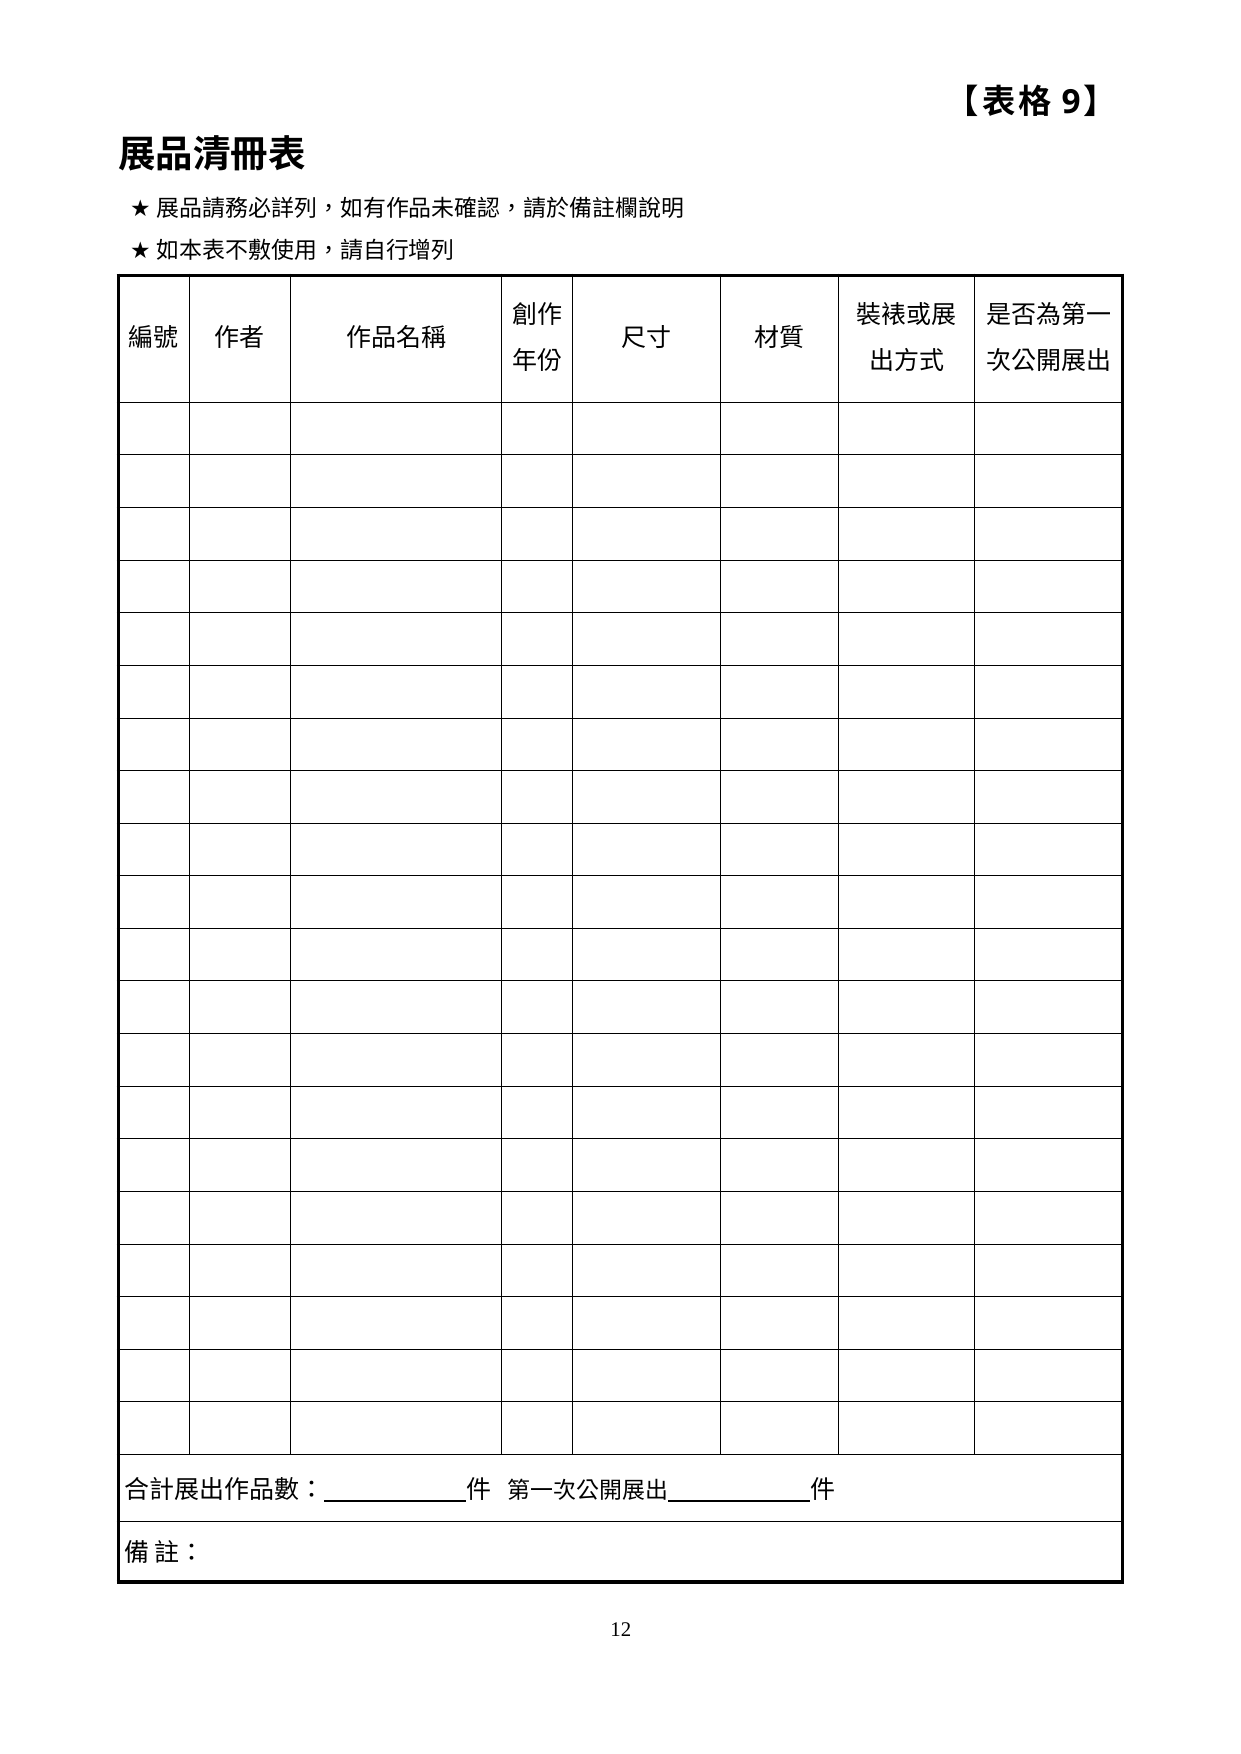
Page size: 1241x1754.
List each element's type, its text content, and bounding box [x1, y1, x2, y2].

table_header 作者 [190, 277, 290, 402]
table_cell [120, 561, 189, 612]
table_cell [291, 771, 501, 823]
table_cell [190, 929, 290, 980]
table_cell [975, 1087, 1121, 1138]
table_cell [190, 771, 290, 823]
table_cell [502, 1139, 572, 1191]
table_cell [502, 771, 572, 823]
table_cell [839, 1297, 974, 1349]
table_cell [573, 613, 720, 665]
table_cell [190, 1139, 290, 1191]
table_cell [291, 1350, 501, 1401]
table_cell [975, 666, 1121, 717]
table_cell [502, 981, 572, 1033]
table_cell [721, 929, 838, 980]
table_cell [975, 981, 1121, 1033]
table_header 裝裱或展出方式 [839, 277, 974, 402]
table_cell [190, 613, 290, 665]
table_cell [291, 561, 501, 612]
table_cell [502, 403, 572, 454]
table_cell [721, 1350, 838, 1401]
table_cell [502, 1297, 572, 1349]
table_cell [839, 719, 974, 770]
table_cell [573, 561, 720, 612]
table_cell 備 註： [120, 1522, 1121, 1580]
table_cell [721, 1297, 838, 1349]
table_cell [839, 666, 974, 717]
table_cell [573, 1139, 720, 1191]
table_cell [120, 876, 189, 928]
table_cell [975, 403, 1121, 454]
table_header 創作年份 [502, 277, 572, 402]
table_cell [721, 508, 838, 559]
table_cell 合計展出作品數： 件 第一次公開展出 件 [120, 1455, 1121, 1521]
table_cell [502, 1087, 572, 1138]
text 展品清冊表 [118, 123, 1109, 178]
table_cell [573, 403, 720, 454]
table_cell [573, 1087, 720, 1138]
table_cell [839, 1034, 974, 1086]
table_cell [120, 666, 189, 717]
table_header 作品名稱 [291, 277, 501, 402]
table_cell [291, 1245, 501, 1296]
table_cell [120, 1402, 189, 1454]
table_cell [190, 508, 290, 559]
table_cell [573, 929, 720, 980]
table_cell [975, 929, 1121, 980]
table_cell [120, 719, 189, 770]
table_cell [120, 1245, 189, 1296]
table_cell [573, 981, 720, 1033]
table_cell [120, 613, 189, 665]
table_header 尺寸 [573, 277, 720, 402]
table_cell [839, 613, 974, 665]
table_cell [291, 1402, 501, 1454]
table_header 是否為第一次公開展出 [975, 277, 1121, 402]
table_cell [721, 719, 838, 770]
table_cell [573, 508, 720, 559]
text 【表格9】 [118, 75, 1117, 123]
table_cell [291, 666, 501, 717]
table_cell [120, 1192, 189, 1243]
table_cell [721, 403, 838, 454]
table_cell [120, 1087, 189, 1138]
table_cell [573, 771, 720, 823]
table_cell [839, 1402, 974, 1454]
table_cell [120, 824, 189, 875]
table_cell [291, 1192, 501, 1243]
table_cell [190, 1350, 290, 1401]
table_cell [190, 1034, 290, 1086]
table_cell [839, 981, 974, 1033]
table_cell [291, 824, 501, 875]
table_cell [721, 561, 838, 612]
table_cell [291, 1087, 501, 1138]
table_cell [721, 613, 838, 665]
table_cell [721, 1245, 838, 1296]
table_cell [839, 508, 974, 559]
table_cell [721, 1087, 838, 1138]
table_cell [839, 1350, 974, 1401]
table_cell [975, 1297, 1121, 1349]
table_cell [190, 561, 290, 612]
table_cell [190, 824, 290, 875]
table_cell [190, 1245, 290, 1296]
table_cell [573, 719, 720, 770]
table_cell [839, 1087, 974, 1138]
table_cell [573, 1350, 720, 1401]
table_cell [721, 771, 838, 823]
table_cell [120, 929, 189, 980]
table_cell [839, 771, 974, 823]
table_cell [502, 1402, 572, 1454]
table_cell [502, 613, 572, 665]
table_cell [291, 1139, 501, 1191]
table_cell [975, 876, 1121, 928]
table_cell [975, 1192, 1121, 1243]
table_cell [190, 1402, 290, 1454]
table_cell [721, 455, 838, 507]
table_cell [502, 719, 572, 770]
table_cell [291, 981, 501, 1033]
table_cell [120, 981, 189, 1033]
table_cell [190, 1087, 290, 1138]
table_cell [573, 1245, 720, 1296]
table_cell [190, 1297, 290, 1349]
table_cell [721, 824, 838, 875]
table_cell [502, 1192, 572, 1243]
table_cell [573, 666, 720, 717]
table_header 材質 [721, 277, 838, 402]
table_cell [291, 1034, 501, 1086]
table_cell [975, 1402, 1121, 1454]
table_cell [502, 666, 572, 717]
text ★ 如本表不敷使用，請自行增列 [118, 232, 1109, 265]
table_cell [502, 929, 572, 980]
table_cell [975, 455, 1121, 507]
table_cell [291, 403, 501, 454]
table_cell [120, 508, 189, 559]
table_cell [721, 666, 838, 717]
table_cell [120, 1297, 189, 1349]
table_cell [975, 1034, 1121, 1086]
table_cell [120, 1350, 189, 1401]
table_cell [291, 508, 501, 559]
table_cell [975, 1139, 1121, 1191]
table_cell [839, 824, 974, 875]
table_cell [839, 455, 974, 507]
table_cell [190, 981, 290, 1033]
table_cell [502, 508, 572, 559]
table_cell [975, 1245, 1121, 1296]
table_cell [120, 1139, 189, 1191]
table_cell [190, 403, 290, 454]
table_cell [839, 1192, 974, 1243]
table_cell [721, 981, 838, 1033]
table_cell [721, 876, 838, 928]
table_cell [975, 824, 1121, 875]
table_cell [502, 1350, 572, 1401]
table_cell [502, 1034, 572, 1086]
table_cell [502, 455, 572, 507]
table_cell [573, 1402, 720, 1454]
table_cell [120, 403, 189, 454]
table_cell [190, 1192, 290, 1243]
table_cell [975, 508, 1121, 559]
table_cell [839, 929, 974, 980]
table_cell [573, 876, 720, 928]
table_cell [975, 613, 1121, 665]
table_cell [190, 876, 290, 928]
table_cell [721, 1192, 838, 1243]
table_cell [721, 1402, 838, 1454]
table_cell [839, 403, 974, 454]
table_cell [975, 771, 1121, 823]
table_cell [839, 561, 974, 612]
table_cell [839, 876, 974, 928]
table_cell [120, 455, 189, 507]
table_header 編號 [120, 277, 189, 402]
table_cell [190, 666, 290, 717]
table_cell [502, 824, 572, 875]
table_cell [573, 1034, 720, 1086]
table_cell [190, 719, 290, 770]
table_cell [975, 1350, 1121, 1401]
table_cell [573, 824, 720, 875]
table_cell [120, 1034, 189, 1086]
text ★ 展品請務必詳列，如有作品未確認，請於備註欄說明 [118, 190, 1123, 223]
table_cell [839, 1245, 974, 1296]
table_cell [573, 1192, 720, 1243]
table_cell [502, 1245, 572, 1296]
table_cell [721, 1139, 838, 1191]
table_cell [291, 719, 501, 770]
table_cell [721, 1034, 838, 1086]
table_cell [291, 455, 501, 507]
table_cell [839, 1139, 974, 1191]
table_cell [291, 613, 501, 665]
table_cell [573, 1297, 720, 1349]
table_cell [120, 771, 189, 823]
table_cell [502, 561, 572, 612]
table_cell [975, 719, 1121, 770]
table_cell [291, 1297, 501, 1349]
table_cell [291, 876, 501, 928]
table_cell [975, 561, 1121, 612]
table_cell [190, 455, 290, 507]
table_cell [573, 455, 720, 507]
table_cell [502, 876, 572, 928]
table_cell [291, 929, 501, 980]
